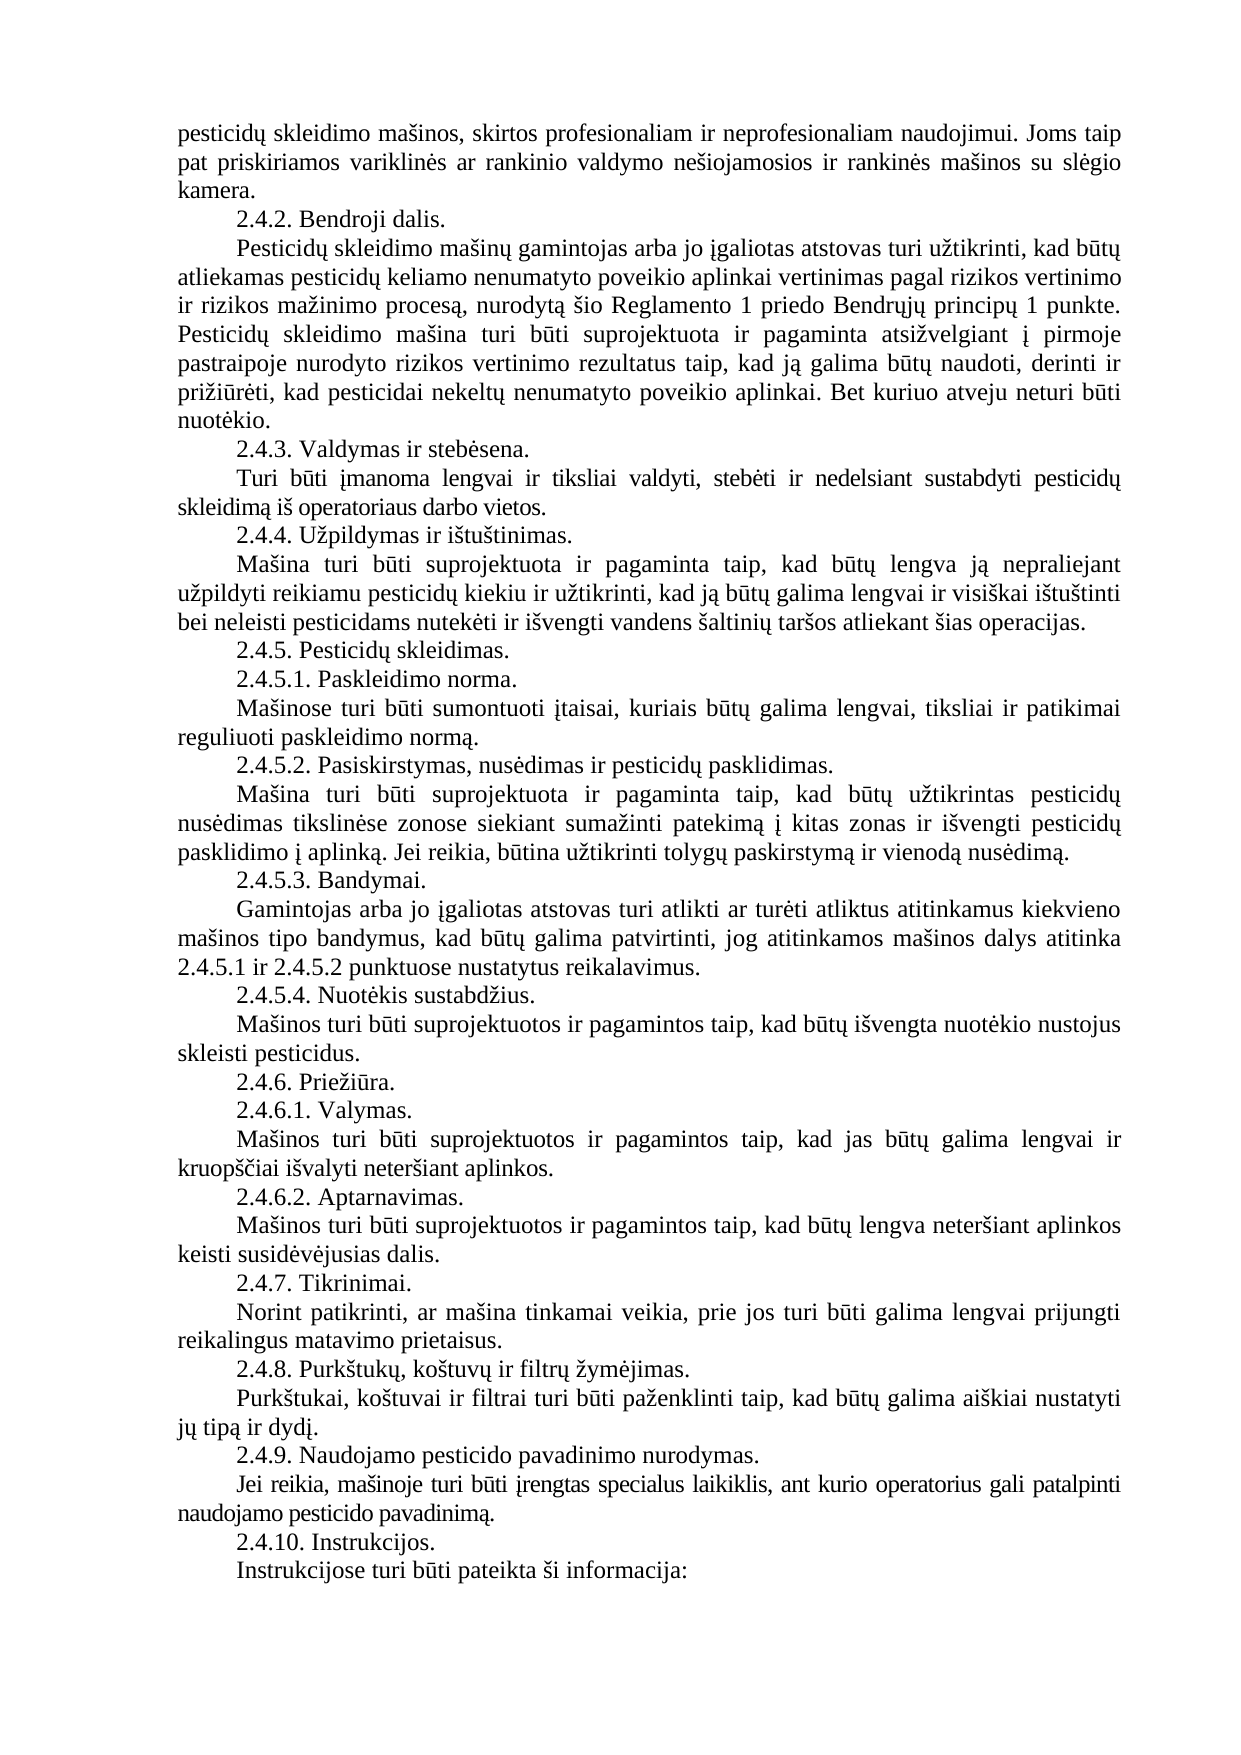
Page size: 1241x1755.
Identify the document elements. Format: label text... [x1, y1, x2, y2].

text Turi būti įmanoma lengvai ir tiksliai valdyti, stebėti ir nedelsiant sustabdyti pesticidų skleidimą iš operatoriaus darbo vietos. [177, 463, 1122, 521]
text 2.4.3. Valdymas ir stebėsena. [177, 434, 1122, 463]
text pesticidų skleidimo mašinos, skirtos profesionaliam ir neprofesionaliam naudojimui. Joms taip pat priskiriamos variklinės ar rankinio valdymo nešiojamosios ir rankinės mašinos su slėgio kamera. [177, 118, 1122, 204]
text Mašinos turi būti suprojektuotos ir pagamintos taip, kad būtų lengva neteršiant aplinkos keisti susidėvėjusias dalis. [177, 1211, 1122, 1268]
text 2.4.5.4. Nuotėkis sustabdžius. [177, 981, 1122, 1009]
text Mašinos turi būti suprojektuotos ir pagamintos taip, kad jas būtų galima lengvai ir kruopščiai išvalyti neteršiant aplinkos. [177, 1124, 1122, 1182]
text Purkštukai, koštuvai ir filtrai turi būti paženklinti taip, kad būtų galima aiškiai nustatyti jų tipą ir dydį. [177, 1383, 1122, 1441]
text Mašina turi būti suprojektuota ir pagaminta taip, kad būtų užtikrintas pesticidų nusėdimas tikslinėse zonose siekiant sumažinti patekimą į kitas zonas ir išvengti pesticidų pasklidimo į aplinką. Jei reikia, būtina užtikrinti tolygų paskirstymą ir vienodą nusėdimą. [177, 779, 1122, 866]
text 2.4.6.2. Aptarnavimas. [177, 1182, 1122, 1211]
text 2.4.4. Užpildymas ir ištuštinimas. [177, 521, 1122, 549]
text 2.4.5.2. Pasiskirstymas, nusėdimas ir pesticidų pasklidimas. [177, 751, 1122, 779]
text 2.4.6. Priežiūra. [177, 1067, 1122, 1096]
text Norint patikrinti, ar mašina tinkamai veikia, prie jos turi būti galima lengvai prijungti reikalingus matavimo prietaisus. [177, 1297, 1122, 1354]
text 2.4.10. Instrukcijos. [177, 1527, 1122, 1556]
text Jei reikia, mašinoje turi būti įrengtas specialus laikiklis, ant kurio operatorius gali patalpinti naudojamo pesticido pavadinimą. [177, 1469, 1122, 1527]
text Mašinos turi būti suprojektuotos ir pagamintos taip, kad būtų išvengta nuotėkio nustojus skleisti pesticidus. [177, 1009, 1122, 1067]
text 2.4.2. Bendroji dalis. [177, 204, 1122, 233]
text Mašina turi būti suprojektuota ir pagaminta taip, kad būtų lengva ją nepraliejant užpildyti reikiamu pesticidų kiekiu ir užtikrinti, kad ją būtų galima lengvai ir visiškai ištuštinti bei neleisti pesticidams nutekėti ir išvengti vandens šaltinių taršos atliekant šias operacijas. [177, 549, 1122, 636]
text Pesticidų skleidimo mašinų gamintojas arba jo įgaliotas atstovas turi užtikrinti, kad būtų atliekamas pesticidų keliamo nenumatyto poveikio aplinkai vertinimas pagal rizikos vertinimo ir rizikos mažinimo procesą, nurodytą šio Reglamento 1 priedo Bendrųjų principų 1 punkte. Pesticidų skleidimo mašina turi būti suprojektuota ir pagaminta atsižvelgiant į pirmoje pastraipoje nurodyto rizikos vertinimo rezultatus taip, kad ją galima būtų naudoti, derinti ir prižiūrėti, kad pesticidai nekeltų nenumatyto poveikio aplinkai. Bet kuriuo atveju neturi būti nuotėkio. [177, 233, 1122, 434]
text 2.4.5. Pesticidų skleidimas. [177, 636, 1122, 664]
text 2.4.6.1. Valymas. [177, 1096, 1122, 1124]
text Mašinose turi būti sumontuoti įtaisai, kuriais būtų galima lengvai, tiksliai ir patikimai reguliuoti paskleidimo normą. [177, 693, 1122, 751]
text 2.4.5.1. Paskleidimo norma. [177, 664, 1122, 693]
text 2.4.9. Naudojamo pesticido pavadinimo nurodymas. [177, 1441, 1122, 1469]
text Instrukcijose turi būti pateikta ši informacija: [177, 1556, 1122, 1584]
text 2.4.8. Purkštukų, koštuvų ir filtrų žymėjimas. [177, 1354, 1122, 1383]
text Gamintojas arba jo įgaliotas atstovas turi atlikti ar turėti atliktus atitinkamus kiekvieno mašinos tipo bandymus, kad būtų galima patvirtinti, jog atitinkamos mašinos dalys atitinka 2.4.5.1 ir 2.4.5.2 punktuose nustatytus reikalavimus. [177, 894, 1122, 981]
text 2.4.5.3. Bandymai. [177, 866, 1122, 894]
text 2.4.7. Tikrinimai. [177, 1268, 1122, 1297]
